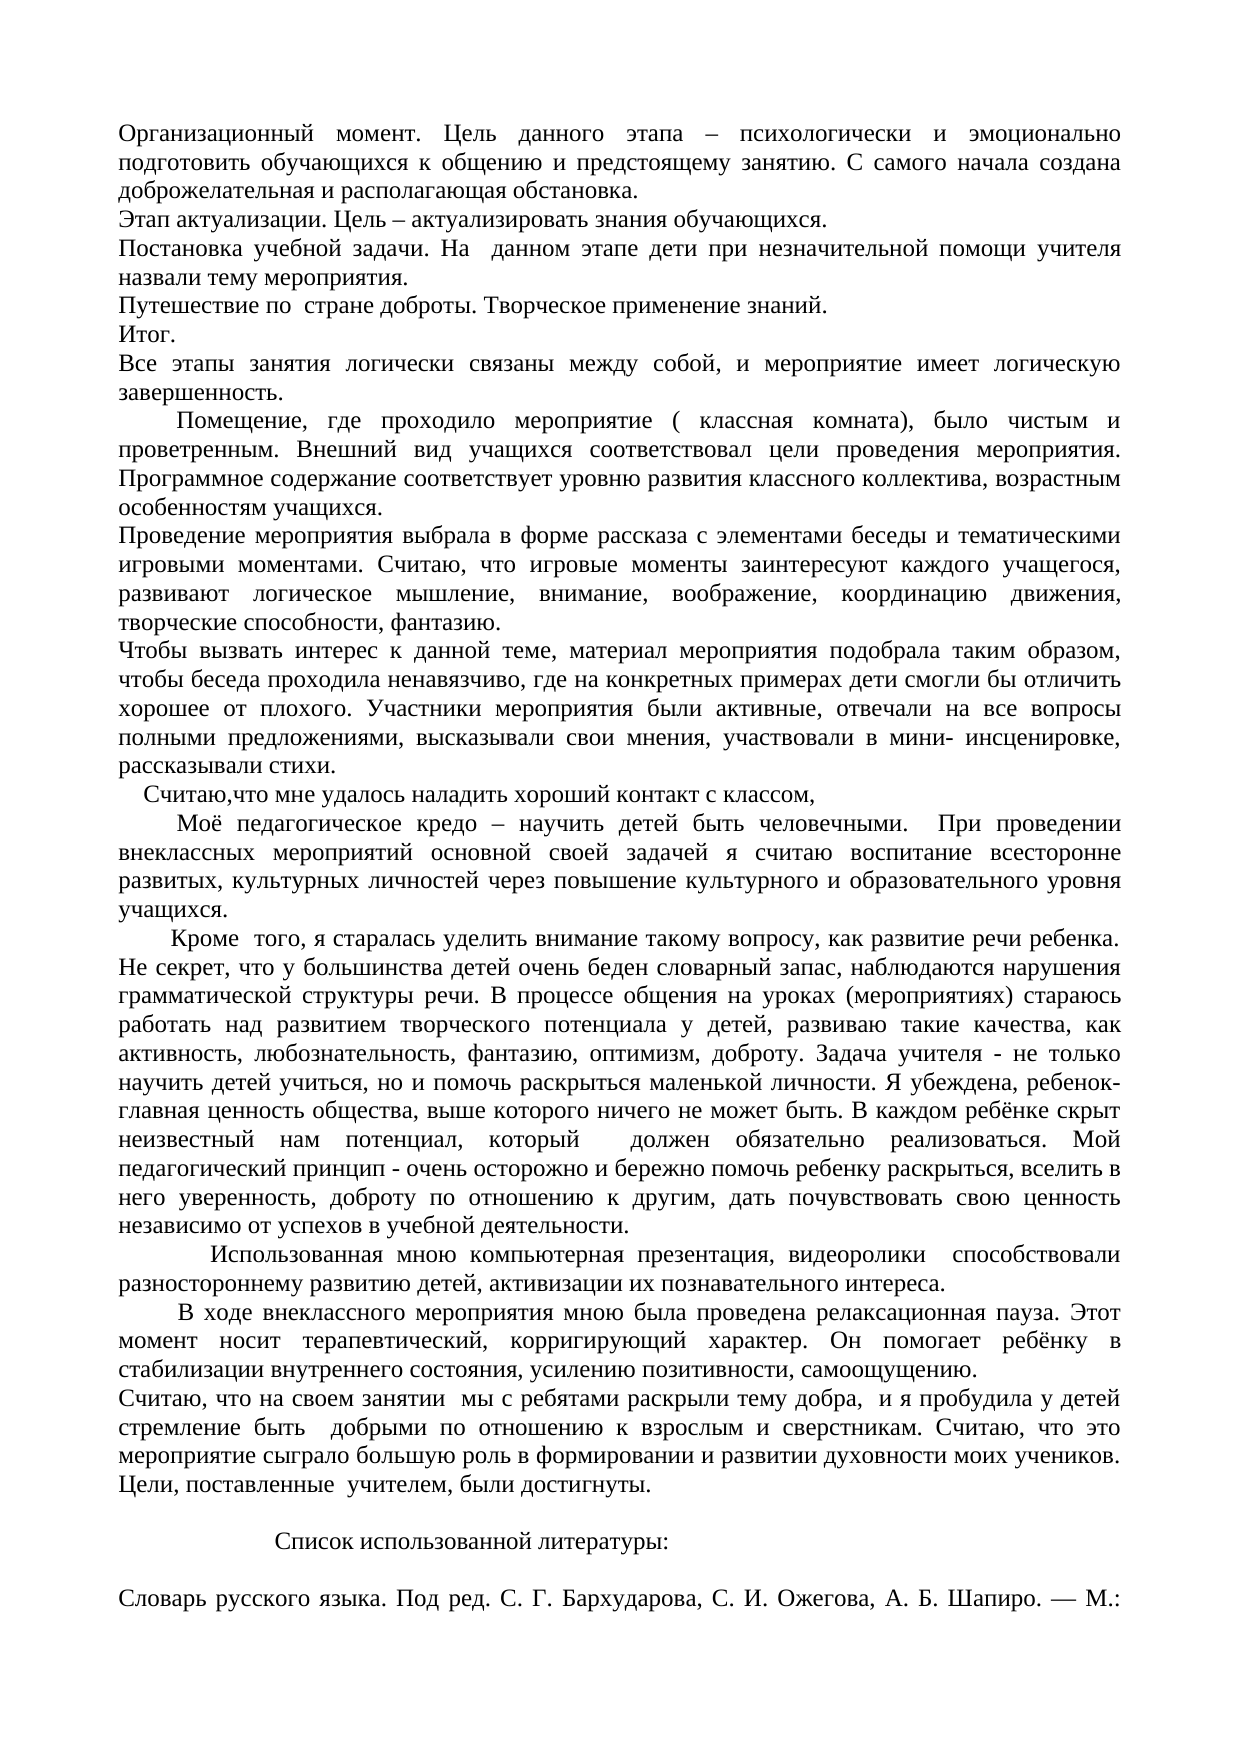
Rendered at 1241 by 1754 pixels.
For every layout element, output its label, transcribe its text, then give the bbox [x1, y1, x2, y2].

text Список использованной литературы: [118, 1526, 1122, 1555]
text Организационный момент. Цель данного этапа – психологически и эмоционально подготовить обучающихся к общению и предстоящему занятию. С самого начала создана доброжелательная и располагающая обстановка. [118, 118, 1122, 204]
text В ходе внеклассного мероприятия мною была проведена релаксационная пауза. Этот момент носит терапевтический, корригирующий характер. Он помогает ребёнку в стабилизации внутреннего состояния, усилению позитивности, самоощущению. [118, 1297, 1122, 1383]
text Проведение мероприятия выбрала в форме рассказа с элементами беседы и тематическими игровыми моментами. Считаю, что игровые моменты заинтересуют каждого учащегося, развивают логическое мышление, внимание, воображение, координацию движения, творческие способности, фантазию. [118, 521, 1122, 636]
text Чтобы вызвать интерес к данной теме, материал мероприятия подобрала таким образом, чтобы беседа проходила ненавязчиво, где на конкретных примерах дети смогли бы отличить хорошее от плохого. Участники мероприятия были активные, отвечали на все вопросы полными предложениями, высказывали свои мнения, участвовали в мини- инсценировке, рассказывали стихи. [118, 636, 1122, 779]
text Считаю,что мне удалось наладить хороший контакт с классом, [118, 779, 1122, 808]
text Этап актуализации. Цель – актуализировать знания обучающихся. [118, 204, 1122, 233]
text Моё педагогическое кредо – научить детей быть человечными. При проведении внеклассных мероприятий основной своей задачей я считаю воспитание всесторонне развитых, культурных личностей через повышение культурного и образовательного уровня учащихся. [118, 808, 1122, 923]
text Постановка учебной задачи. На данном этапе дети при незначительной помощи учителя назвали тему мероприятия. [118, 233, 1122, 291]
text Путешествие по стране доброты. Творческое применение знаний. [118, 291, 1122, 319]
text Итог. [118, 319, 1122, 348]
text Считаю, что на своем занятии мы с ребятами раскрыли тему добра, и я пробудила у детей стремление быть добрыми по отношению к взрослым и сверстникам. Считаю, что это мероприятие сыграло большую роль в формировании и развитии духовности моих учеников. Цели, поставленные учителем, были достигнуты. [118, 1383, 1122, 1498]
text Использованная мною компьютерная презентация, видеоролики способствовали разностороннему развитию детей, активизации их познавательного интереса. [118, 1239, 1122, 1297]
text Все этапы занятия логически связаны между собой, и мероприятие имеет логическую завершенность. [118, 348, 1122, 406]
text Помещение, где проходило мероприятие ( классная комната), было чистым и проветренным. Внешний вид учащихся соответствовал цели проведения мероприятия. Программное содержание соответствует уровню развития классного коллектива, возрастным особенностям учащихся. [118, 406, 1122, 521]
text Словарь русского языка. Под ред. С. Г. Бархударова, С. И. Ожегова, А. Б. Шапиро. — М.: [118, 1583, 1122, 1612]
text Кроме того, я старалась уделить внимание такому вопросу, как развитие речи ребенка. Не секрет, что у большинства детей очень беден словарный запас, наблюдаются нарушения грамматической структуры речи. В процессе общения на уроках (мероприятиях) стараюсь работать над развитием творческого потенциала у детей, развиваю такие качества, как активность, любознательность, фантазию, оптимизм, доброту. Задача учителя - не только научить детей учиться, но и помочь раскрыться маленькой личности. Я убеждена, ребенок-главная ценность общества, выше которого ничего не может быть. В каждом ребёнке скрыт неизвестный нам потенциал, который должен обязательно реализоваться. Мой педагогический принцип - очень осторожно и бережно помочь ребенку раскрыться, вселить в него уверенность, доброту по отношению к другим, дать почувствовать свою ценность независимо от успехов в учебной деятельности. [118, 923, 1122, 1239]
